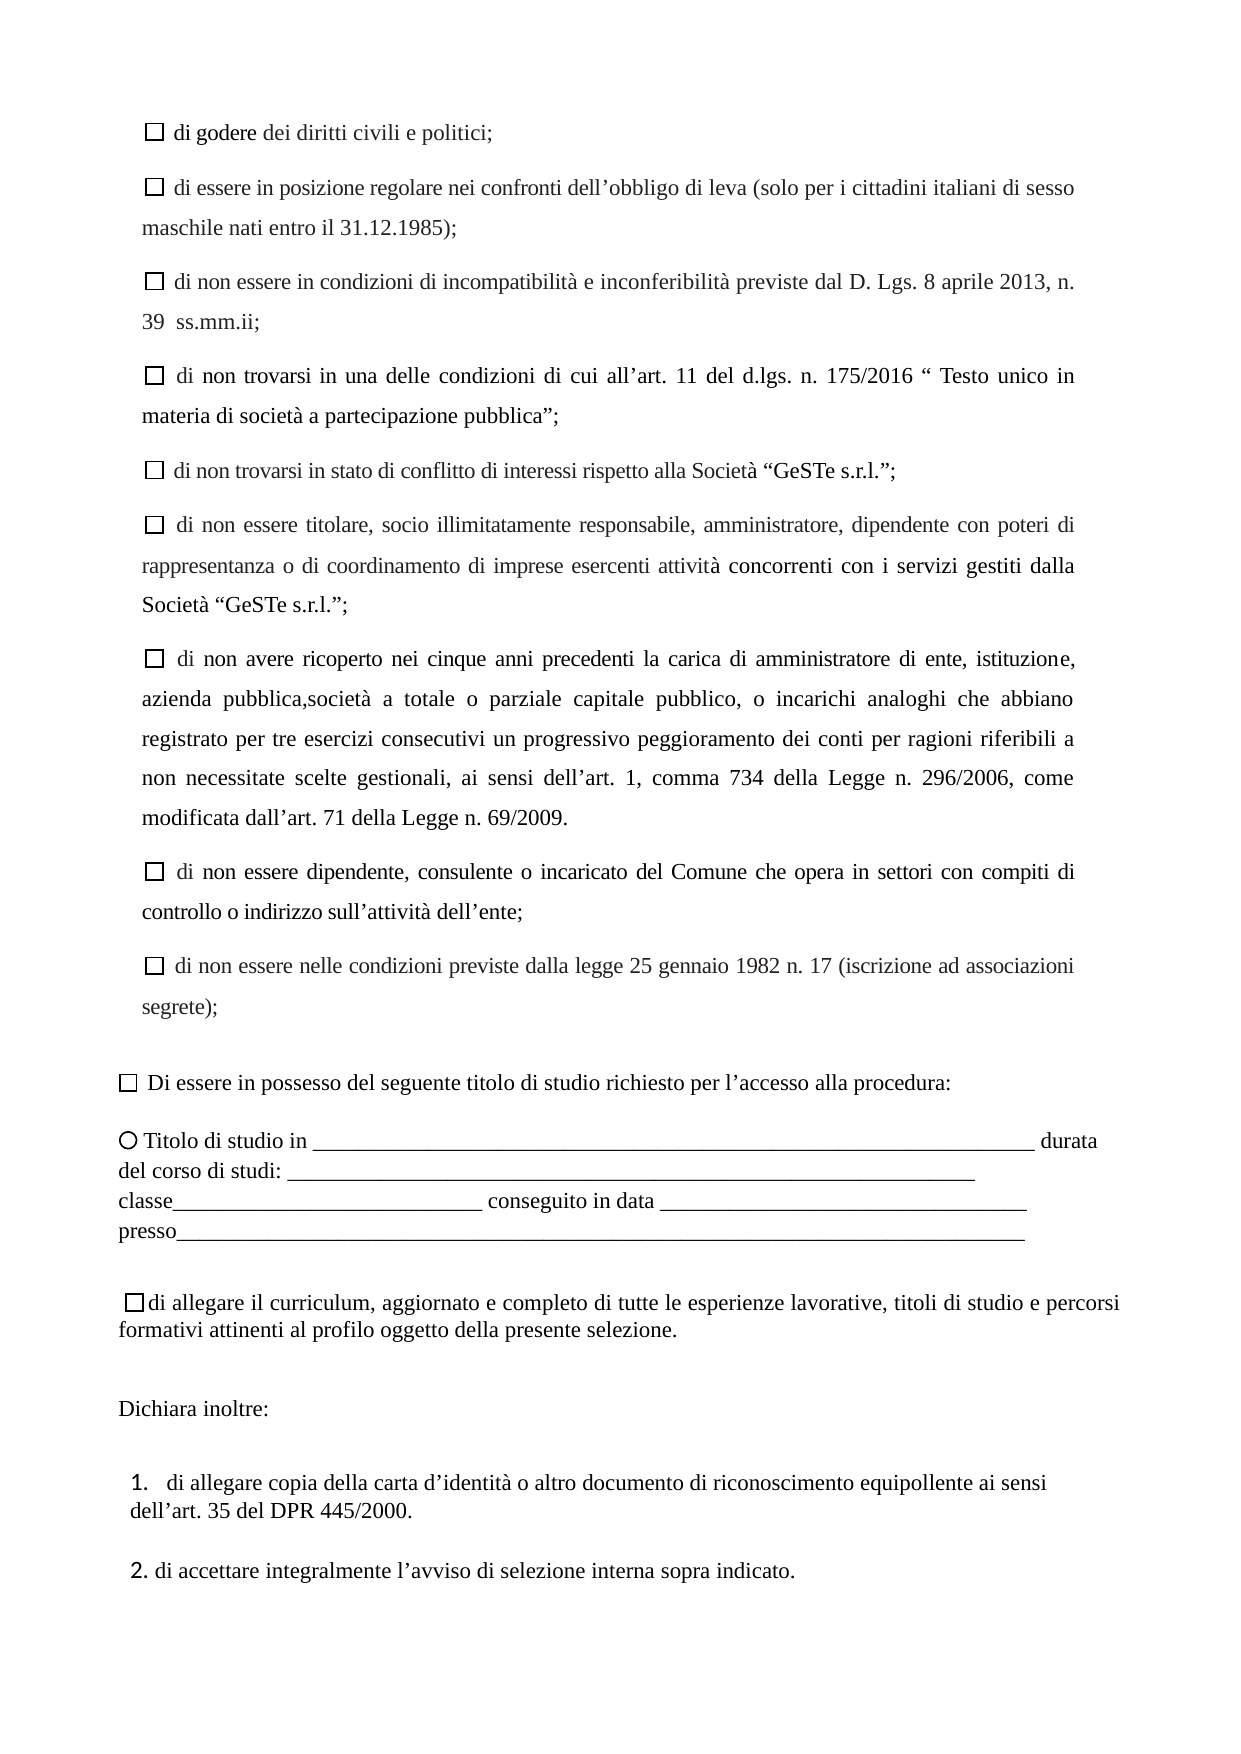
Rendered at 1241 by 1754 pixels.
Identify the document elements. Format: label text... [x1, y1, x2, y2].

list di allegare copia della carta d’identità o altro documento di riconoscimento equipollente ai sensi dell’art. 35 del DPR 445/2000. [130, 1466, 1087, 1523]
text di non essere nelle condizioni previste dalla legge 25 gennaio 1982 n. 17 (iscrizione ad associazioni segrete); [142, 952, 1076, 1019]
text di non essere dipendente, consulente o incaricato del Comune che opera in settori con compiti di controllo o indirizzo sull’attività dell’ente; [142, 858, 1076, 925]
text Titolo di studio in _______________________________________________________________ durata del corso di studi: ____________________________________________________________ classe___________________________ conseguito in data ________________________________ presso__________________________________________________________________________ [118, 1127, 1122, 1244]
text di allegare il curriculum, aggiornato e completo di tutte le esperienze lavorative, titoli di studio e percorsi formativi attinenti al profilo oggetto della presente selezione. [118, 1289, 1122, 1343]
text Di essere in possesso del seguente titolo di studio richiesto per l’accesso alla procedura: [142, 1069, 1122, 1096]
text di essere in posizione regolare nei confronti dell’obbligo di leva (solo per i cittadini italiani di sesso maschile nati entro il 31.12.1985); [142, 173, 1076, 240]
text di non avere ricoperto nei cinque anni precedenti la carica di amministratore di ente, istituzione, azienda pubblica,società a totale o parziale capitale pubblico, o incarichi analoghi che abbiano registrato per tre esercizi consecutivi un progressivo peggioramento dei conti per ragioni riferibili a non necessitate scelte gestionali, ai sensi dell’art. 1, comma 734 della Legge n. 296/2006, come modificata dall’art. 71 della Legge n. 69/2009. [142, 645, 1076, 830]
text Dichiara inoltre: [118, 1395, 1122, 1422]
list di accettare integralmente l’avviso di selezione interna sopra indicato. [130, 1554, 1122, 1585]
text di non essere in condizioni di incompatibilità e inconferibilità previste dal D. Lgs. 8 aprile 2013, n. 39 ss.mm.ii; [142, 267, 1076, 334]
text di non essere titolare, socio illimitatamente responsabile, amministratore, dipendente con poteri di rappresentanza o di coordinamento di imprese esercenti attività concorrenti con i servizi gestiti dalla Società “GeSTe s.r.l.”; [142, 511, 1076, 617]
text di non trovarsi in una delle condizioni di cui all’art. 11 del d.lgs. n. 175/2016 “ Testo unico in materia di società a partecipazione pubblica”; [142, 362, 1076, 429]
text di godere dei diritti civili e politici; [168, 118, 1076, 146]
text di non trovarsi in stato di conflitto di interessi rispetto alla Società “GeSTe s.r.l.”; [168, 456, 1076, 484]
